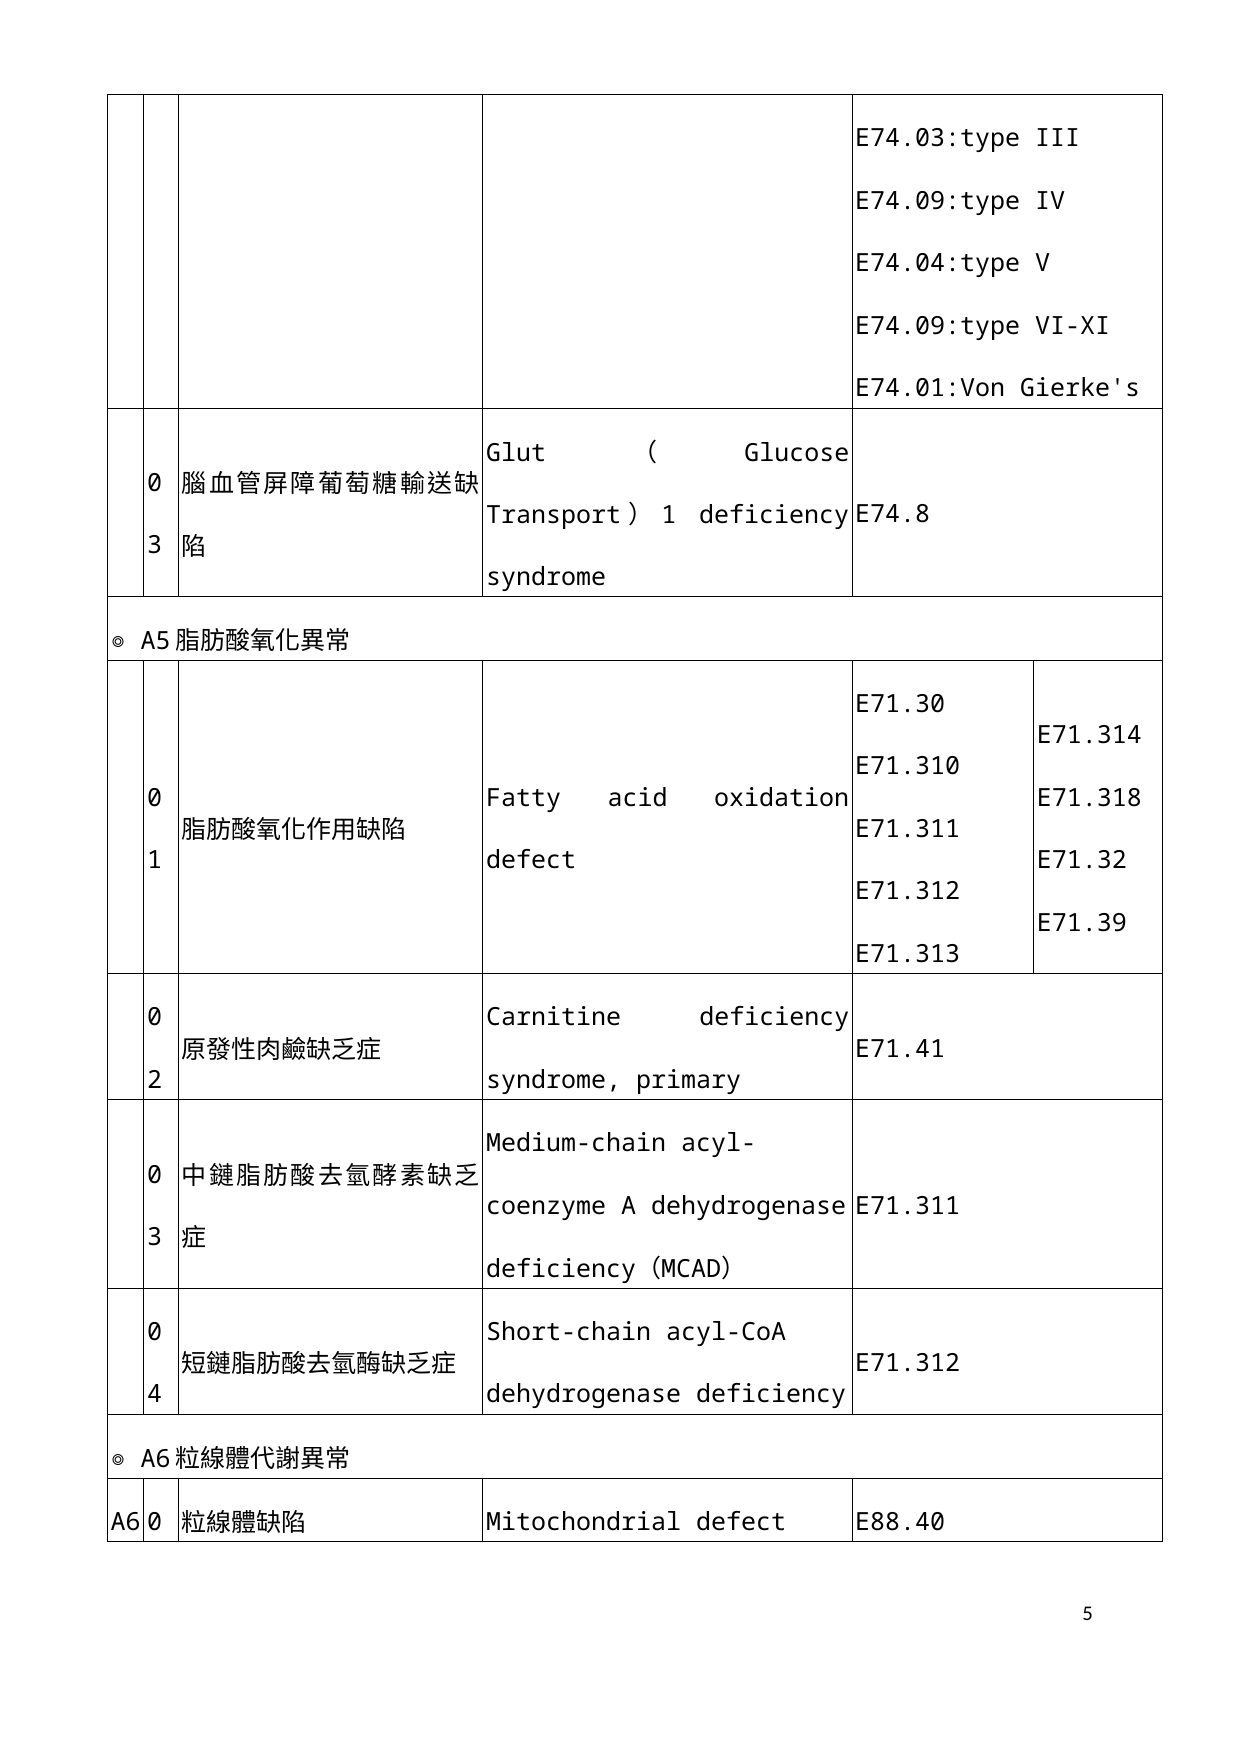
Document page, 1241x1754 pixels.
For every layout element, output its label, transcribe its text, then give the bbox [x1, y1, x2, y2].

table_cell Fatty acid oxidation defect [483, 661, 852, 973]
table_cell E71.41 [853, 974, 1162, 1099]
table_cell A6 [108, 1479, 143, 1541]
table_cell Short-chain acyl-CoA dehydrogenase deficiency [483, 1289, 852, 1414]
table_cell 03 [144, 1100, 178, 1288]
table_cell 腦血管屏障葡萄糖輸送缺陷 [179, 409, 482, 596]
table_cell E88.40 [853, 1479, 1162, 1541]
table_cell [108, 1100, 143, 1288]
table_cell 02 [144, 974, 178, 1099]
table_cell Carnitine deficiency syndrome, primary [483, 974, 852, 1099]
table_cell Mitochondrial defect [483, 1479, 852, 1541]
table_cell ◎ A5脂肪酸氧化異常 [108, 597, 1162, 660]
table_cell 原發性肉鹼缺乏症 [179, 974, 482, 1099]
table_cell [108, 974, 143, 1099]
table_cell Medium-chain acyl-coenzyme A dehydrogenase deficiency（MCAD） [483, 1100, 852, 1288]
table_cell 04 [144, 1289, 178, 1414]
table_cell Glut（Glucose Transport）1 deficiency syndrome [483, 409, 852, 596]
table_cell [108, 1289, 143, 1414]
table_cell [108, 409, 143, 596]
table_cell 粒線體缺陷 [179, 1479, 482, 1541]
table_cell E71.312 [853, 1289, 1162, 1414]
table_cell E74.8 [853, 409, 1162, 596]
table_cell E71.30 E71.310 E71.311 E71.312 E71.313 [853, 661, 1033, 973]
table_cell E74.03:type III E74.09:type IV E74.04:type V E74.09:type VI-XI E74.01:Von Gierke's [853, 95, 1162, 408]
table_cell 01 [144, 661, 178, 973]
table_cell 03 [144, 409, 178, 596]
table_cell 0 [144, 1479, 178, 1541]
table_cell ◎ A6粒線體代謝異常 [108, 1415, 1162, 1477]
table_cell 脂肪酸氧化作用缺陷 [179, 661, 482, 973]
table_cell [108, 95, 143, 408]
table_cell [144, 95, 178, 408]
table_cell E71.314 E71.318 E71.32 E71.39 [1034, 661, 1162, 973]
table_cell [108, 661, 143, 973]
table_cell [483, 95, 852, 408]
table_cell 中鏈脂肪酸去氫酵素缺乏症 [179, 1100, 482, 1288]
table_cell E71.311 [853, 1100, 1162, 1288]
table_cell 短鏈脂肪酸去氫酶缺乏症 [179, 1289, 482, 1414]
table_cell [179, 95, 482, 408]
